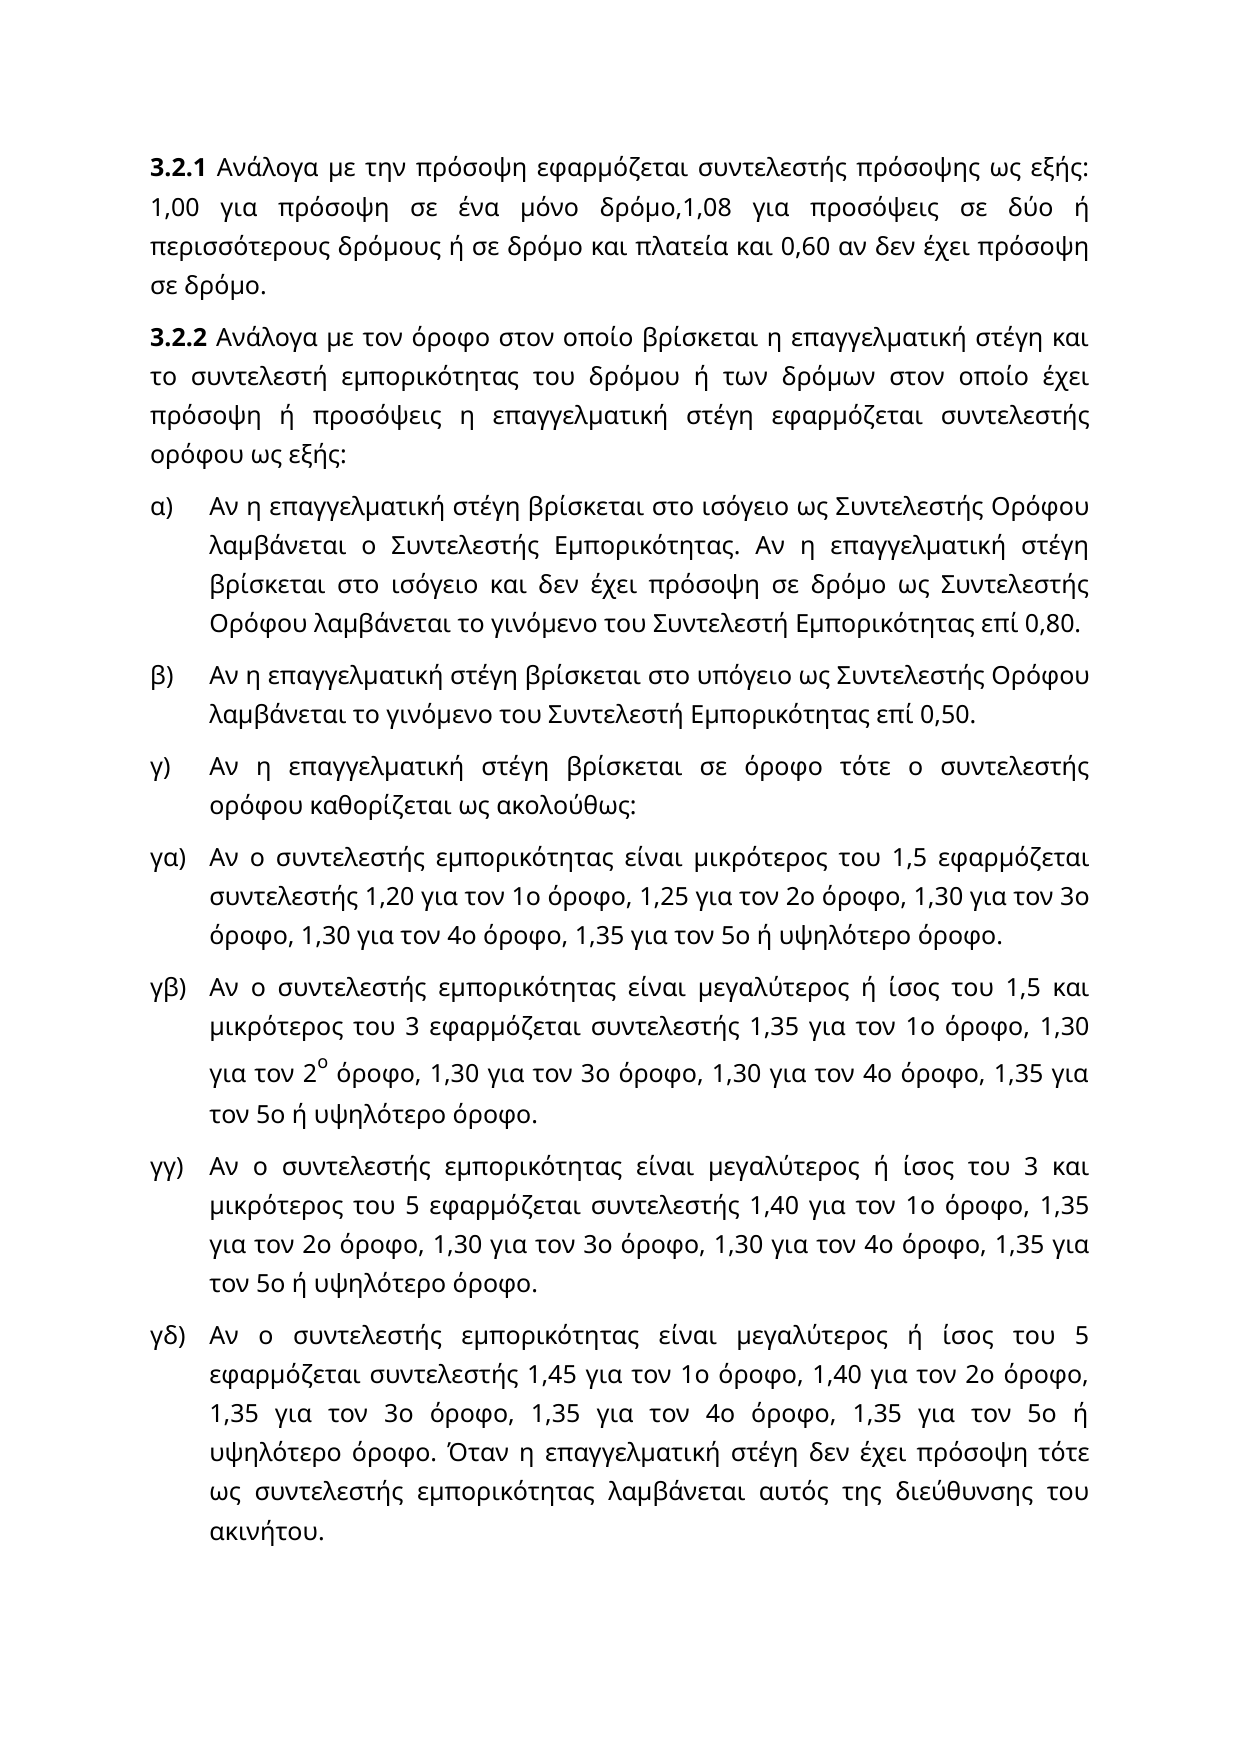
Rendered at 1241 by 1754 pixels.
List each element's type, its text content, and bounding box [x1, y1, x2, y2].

list γβ) Αν ο συντελεστής εμπορικότητας είναι μεγαλύτερος ή ίσος του 1,5 και μικρότερος του 3 εφαρμόζεται συντελεστής 1,35 για τον 1ο όροφο, 1,30 για τον 2ο όροφο, 1,30 για τον 3ο όροφο, 1,30 για τον 4ο όροφο, 1,35 για τον 5ο ή υψηλότερο όροφο. [150, 969, 1090, 1131]
list γ) Αν η επαγγελματική στέγη βρίσκεται σε όροφο τότε ο συντελεστής ορόφου καθορίζεται ως ακολούθως: [150, 748, 1090, 822]
text 3.2.1 Ανάλογα με την πρόσοψη εφαρμόζεται συντελεστής πρόσοψης ως εξής: 1,00 για πρόσοψη σε ένα μόνο δρόμο,1,08 για προσόψεις σε δύο ή περισσότερους δρόμους ή σε δρόμο και πλατεία και 0,60 αν δεν έχει πρόσοψη σε δρόμο. [150, 150, 1090, 302]
list γα) Αν ο συντελεστής εμπορικότητας είναι μικρότερος του 1,5 εφαρμόζεται συντελεστής 1,20 για τον 1ο όροφο, 1,25 για τον 2ο όροφο, 1,30 για τον 3ο όροφο, 1,30 για τον 4ο όροφο, 1,35 για τον 5ο ή υψηλότερο όροφο. [150, 839, 1090, 952]
text 3.2.2 Ανάλογα με τον όροφο στον οποίο βρίσκεται η επαγγελματική στέγη και το συντελεστή εμπορικότητας του δρόμου ή των δρόμων στον οποίο έχει πρόσοψη ή προσόψεις η επαγγελματική στέγη εφαρμόζεται συντελεστής ορόφου ως εξής: [150, 319, 1090, 471]
list β) Αν η επαγγελματική στέγη βρίσκεται στο υπόγειο ως Συντελεστής Ορόφου λαμβάνεται το γινόμενο του Συντελεστή Εμπορικότητας επί 0,50. [150, 657, 1090, 731]
list γγ) Αν ο συντελεστής εμπορικότητας είναι μεγαλύτερος ή ίσος του 3 και μικρότερος του 5 εφαρμόζεται συντελεστής 1,40 για τον 1ο όροφο, 1,35 για τον 2ο όροφο, 1,30 για τον 3ο όροφο, 1,30 για τον 4ο όροφο, 1,35 για τον 5ο ή υψηλότερο όροφο. [150, 1148, 1090, 1300]
list γδ) Αν ο συντελεστής εμπορικότητας είναι μεγαλύτερος ή ίσος του 5 εφαρμόζεται συντελεστής 1,45 για τον 1ο όροφο, 1,40 για τον 2ο όροφο, 1,35 για τον 3ο όροφο, 1,35 για τον 4ο όροφο, 1,35 για τον 5ο ή υψηλότερο όροφο. Όταν η επαγγελματική στέγη δεν έχει πρόσοψη τότε ως συντελεστής εμπορικότητας λαμβάνεται αυτός της διεύθυνσης του ακινήτου. [150, 1317, 1090, 1547]
list α) Αν η επαγγελματική στέγη βρίσκεται στο ισόγειο ως Συντελεστής Ορόφου λαμβάνεται ο Συντελεστής Εμπορικότητας. Αν η επαγγελματική στέγη βρίσκεται στο ισόγειο και δεν έχει πρόσοψη σε δρόμο ως Συντελεστής Ορόφου λαμβάνεται το γινόμενο του Συντελεστή Εμπορικότητας επί 0,80. [150, 488, 1090, 640]
